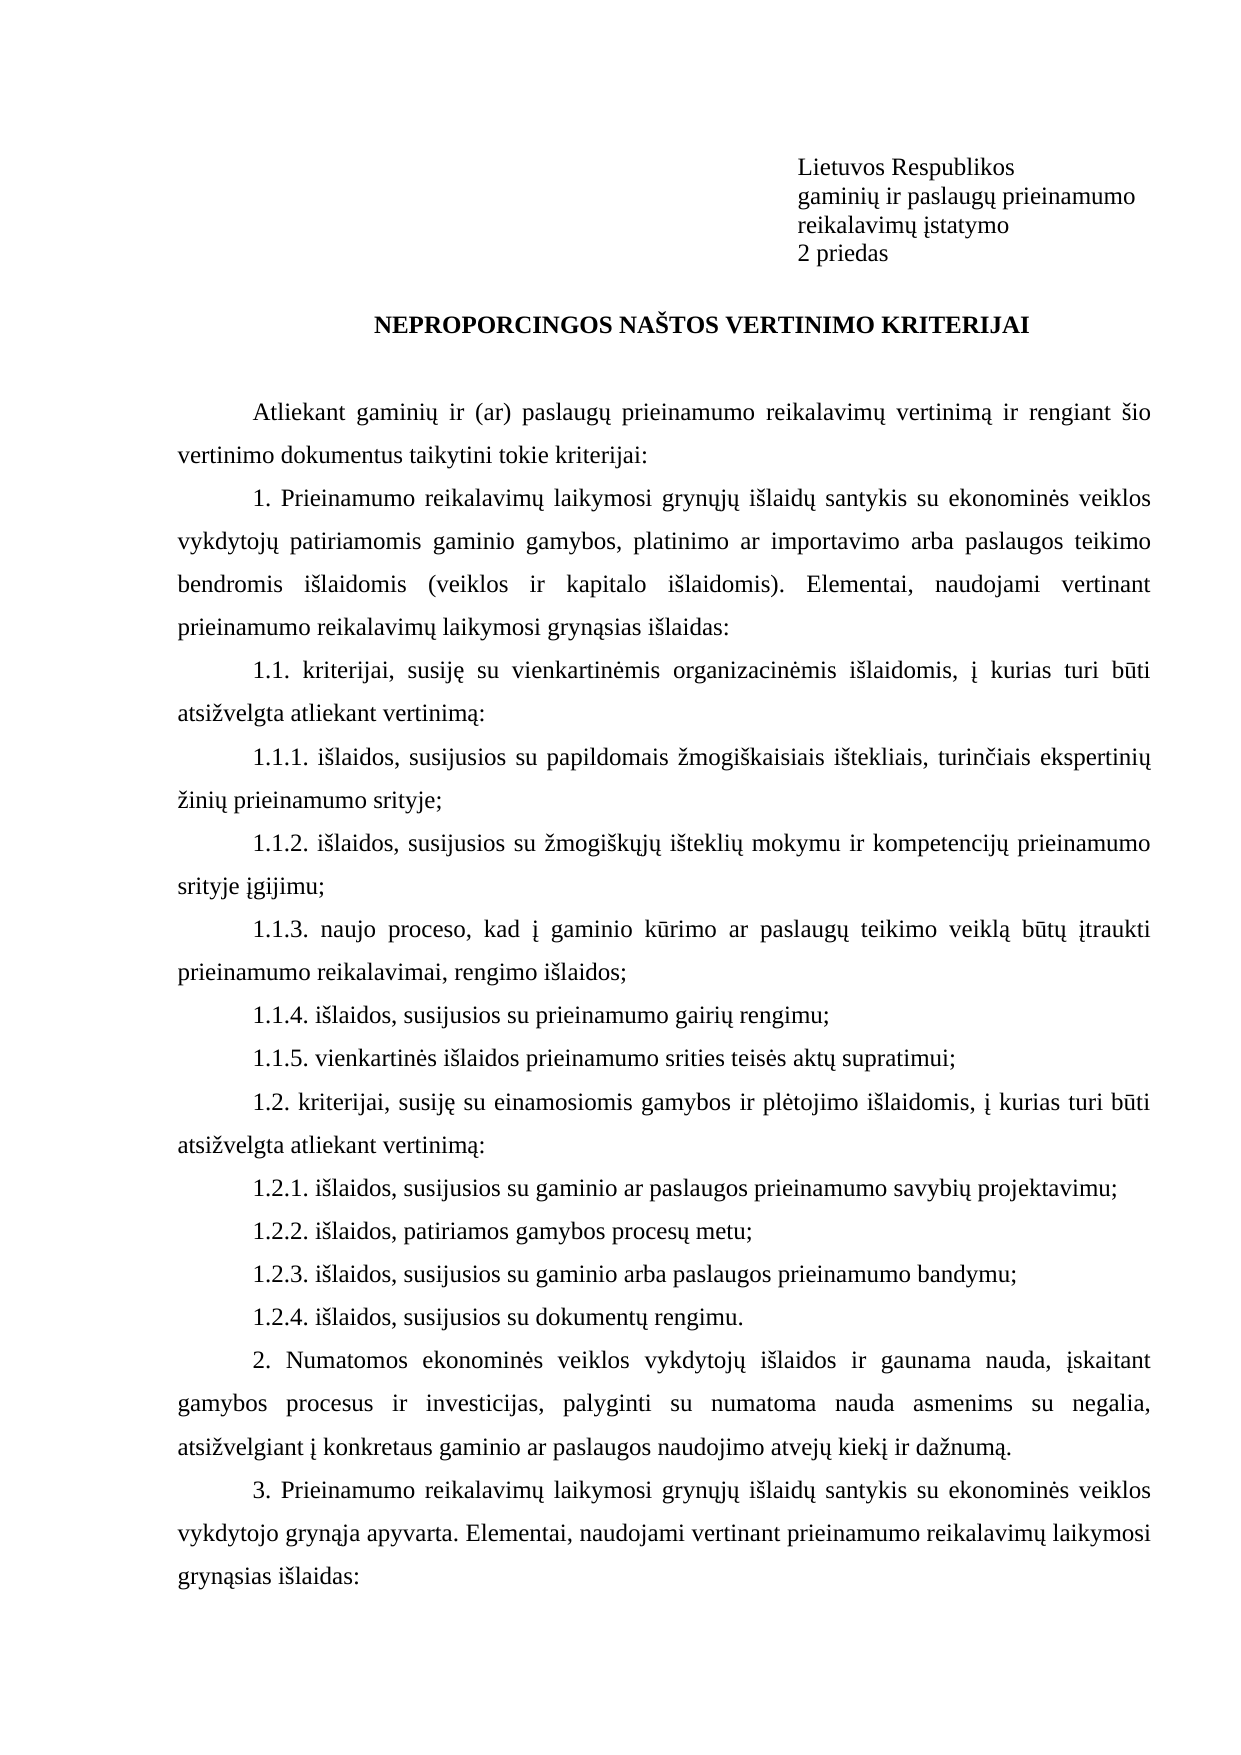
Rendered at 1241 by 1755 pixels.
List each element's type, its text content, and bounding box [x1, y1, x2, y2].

text NEPROPORCINGOS NAŠTOS VERTINIMO KRITERIJAI [177, 310, 1152, 339]
text 1.1.2. išlaidos, susijusios su žmogiškųjų išteklių mokymu ir kompetencijų prieinamumo srityje įgijimu; [177, 828, 1152, 900]
text 1.1.5. vienkartinės išlaidos prieinamumo srities teisės aktų supratimui; [177, 1043, 1152, 1072]
text 3. Prieinamumo reikalavimų laikymosi grynųjų išlaidų santykis su ekonominės veiklos vykdytojo grynąja apyvarta. Elementai, naudojami vertinant prieinamumo reikalavimų laikymosi grynąsias išlaidas: [177, 1475, 1152, 1590]
text 1.1.1. išlaidos, susijusios su papildomais žmogiškaisiais ištekliais, turinčiais ekspertinių žinių prieinamumo srityje; [177, 742, 1152, 813]
text 1.2.3. išlaidos, susijusios su gaminio arba paslaugos prieinamumo bandymu; [177, 1259, 1152, 1288]
text 1.1.3. naujo proceso, kad į gaminio kūrimo ar paslaugų teikimo veiklą būtų įtraukti prieinamumo reikalavimai, rengimo išlaidos; [177, 914, 1152, 986]
text 2 priedas [797, 238, 1152, 267]
text 1.1. kriterijai, susiję su vienkartinėmis organizacinėmis išlaidomis, į kurias turi būti atsižvelgta atliekant vertinimą: [177, 655, 1152, 727]
text Atliekant gaminių ir (ar) paslaugų prieinamumo reikalavimų vertinimą ir rengiant šio vertinimo dokumentus taikytini tokie kriterijai: [177, 397, 1152, 468]
text gaminių ir paslaugų prieinamumo reikalavimų įstatymo [797, 181, 1152, 238]
text 1. Prieinamumo reikalavimų laikymosi grynųjų išlaidų santykis su ekonominės veiklos vykdytojų patiriamomis gaminio gamybos, platinimo ar importavimo arba paslaugos teikimo bendromis išlaidomis (veiklos ir kapitalo išlaidomis). Elementai, naudojami vertinant prieinamumo reikalavimų laikymosi grynąsias išlaidas: [177, 483, 1152, 641]
text Lietuvos Respublikos [797, 152, 1152, 181]
text 1.2.1. išlaidos, susijusios su gaminio ar paslaugos prieinamumo savybių projektavimu; [177, 1173, 1152, 1202]
text 1.2.4. išlaidos, susijusios su dokumentų rengimu. [177, 1302, 1152, 1331]
text 1.1.4. išlaidos, susijusios su prieinamumo gairių rengimu; [177, 1000, 1152, 1029]
text 1.2. kriterijai, susiję su einamosiomis gamybos ir plėtojimo išlaidomis, į kurias turi būti atsižvelgta atliekant vertinimą: [177, 1087, 1152, 1158]
text 1.2.2. išlaidos, patiriamos gamybos procesų metu; [177, 1216, 1152, 1245]
text 2. Numatomos ekonominės veiklos vykdytojų išlaidos ir gaunama nauda, įskaitant gamybos procesus ir investicijas, palyginti su numatoma nauda asmenims su negalia, atsižvelgiant į konkretaus gaminio ar paslaugos naudojimo atvejų kiekį ir dažnumą. [177, 1345, 1152, 1460]
